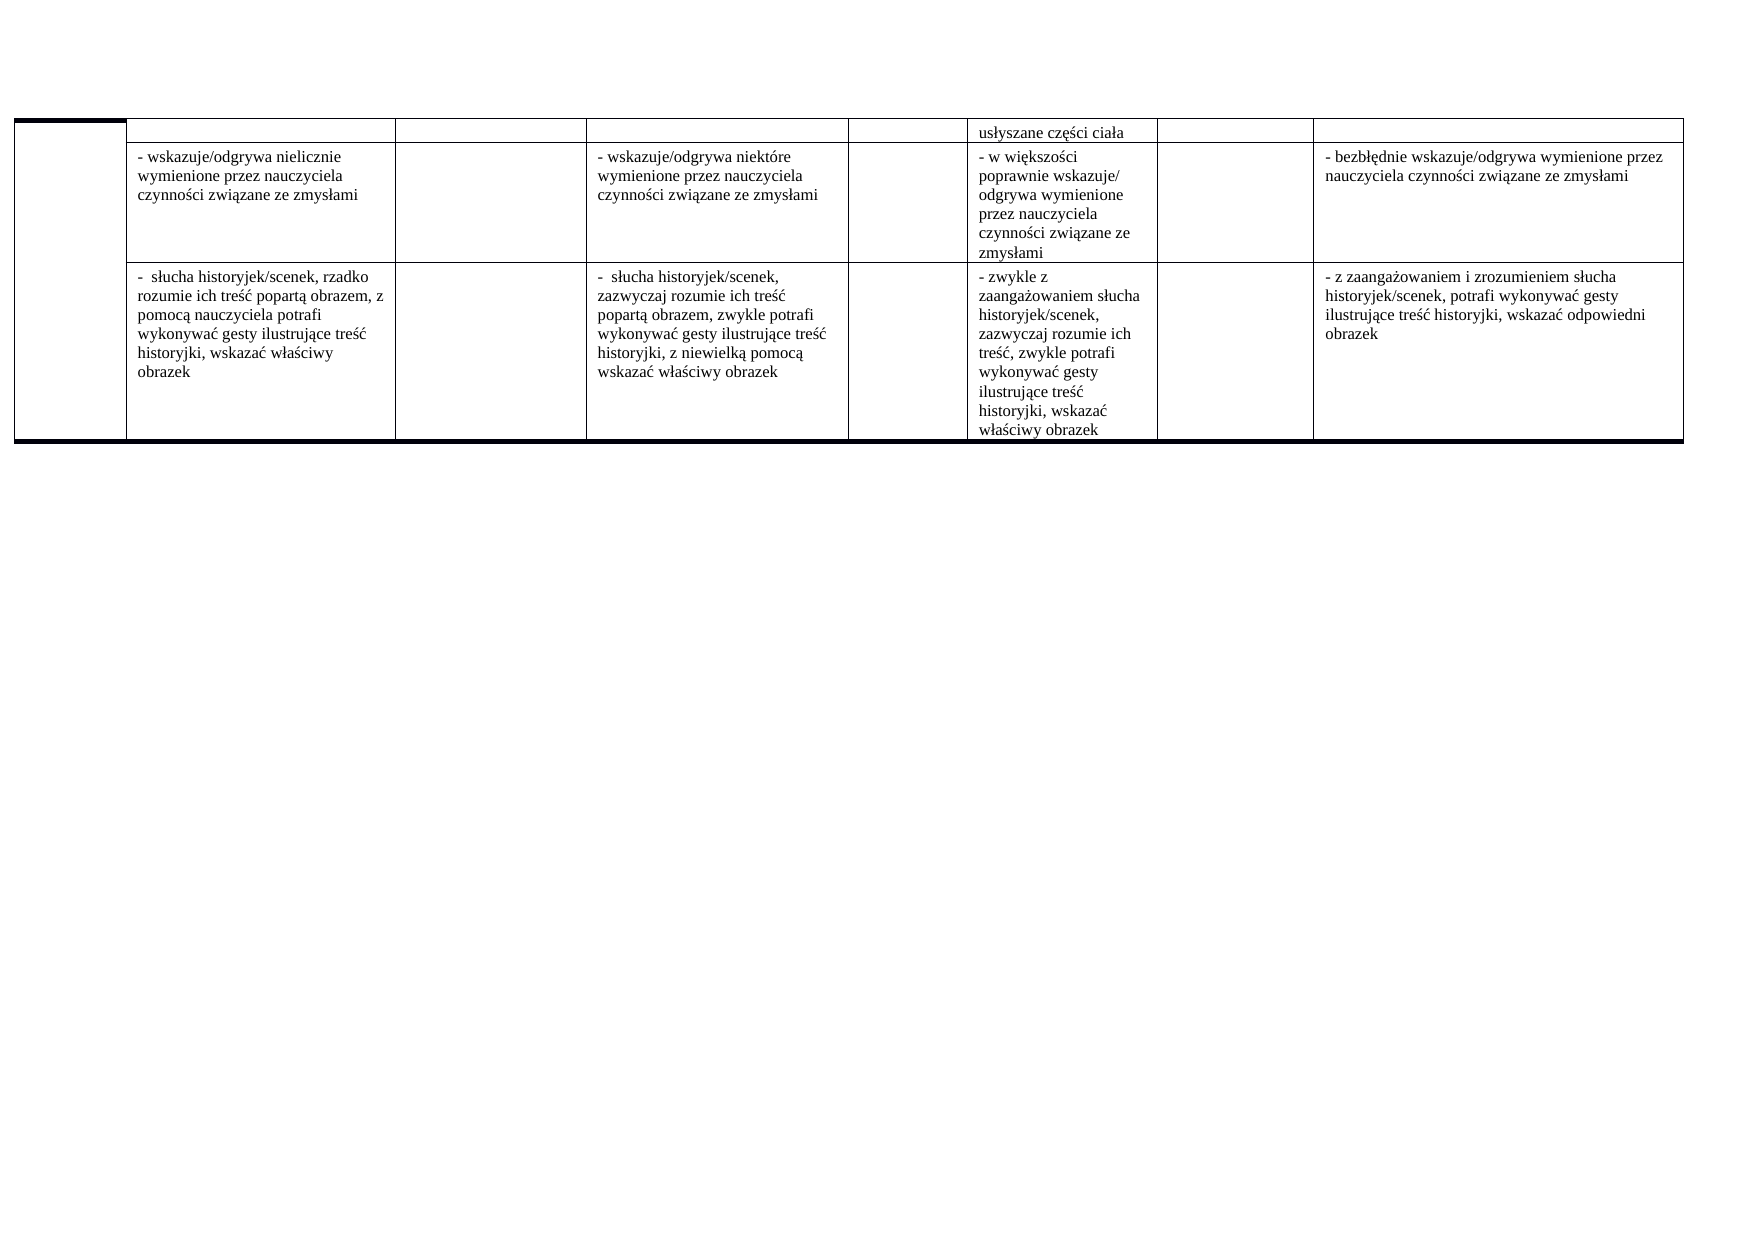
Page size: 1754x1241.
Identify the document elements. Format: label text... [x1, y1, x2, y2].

table_cell [1158, 143, 1313, 262]
table_cell - z zaangażowaniem i zrozumieniem słucha historyjek/scenek, potrafi wykonywać gesty ilustrujące treść historyjki, wskazać odpowiedni obrazek [1314, 263, 1683, 439]
table_cell [587, 119, 848, 142]
table_cell [127, 119, 395, 142]
table_cell - wskazuje/odgrywa niektóre wymienione przez nauczyciela czynności związane ze zmysłami [587, 143, 848, 262]
table_cell - bezbłędnie wskazuje/odgrywa wymienione przez nauczyciela czynności związane ze zmysłami [1314, 143, 1683, 262]
table_cell [1158, 263, 1313, 439]
table_cell [396, 119, 586, 142]
table_cell - w większości poprawnie wskazuje/ odgrywa wymienione przez nauczyciela czynności związane ze zmysłami [968, 143, 1157, 262]
table_cell [849, 119, 967, 142]
table_cell - zwykle z zaangażowaniem słucha historyjek/scenek, zazwyczaj rozumie ich treść, zwykle potrafi wykonywać gesty ilustrujące treść historyjki, wskazać właściwy obrazek [968, 263, 1157, 439]
table_cell - słucha historyjek/scenek, rzadko rozumie ich treść popartą obrazem, z pomocą nauczyciela potrafi wykonywać gesty ilustrujące treść historyjki, wskazać właściwy obrazek [127, 263, 395, 439]
table_cell [1158, 119, 1313, 142]
table_cell - wskazuje/odgrywa nielicznie wymienione przez nauczyciela czynności związane ze zmysłami [127, 143, 395, 262]
table_cell - słucha historyjek/scenek, zazwyczaj rozumie ich treść popartą obrazem, zwykle potrafi wykonywać gesty ilustrujące treść historyjki, z niewielką pomocą wskazać właściwy obrazek [587, 263, 848, 439]
table_cell [396, 263, 586, 439]
table_cell usłyszane części ciała [968, 119, 1157, 142]
table_cell [849, 143, 967, 262]
table_cell [849, 263, 967, 439]
table_cell [1314, 119, 1683, 142]
table_cell [15, 123, 126, 439]
table_cell [396, 143, 586, 262]
